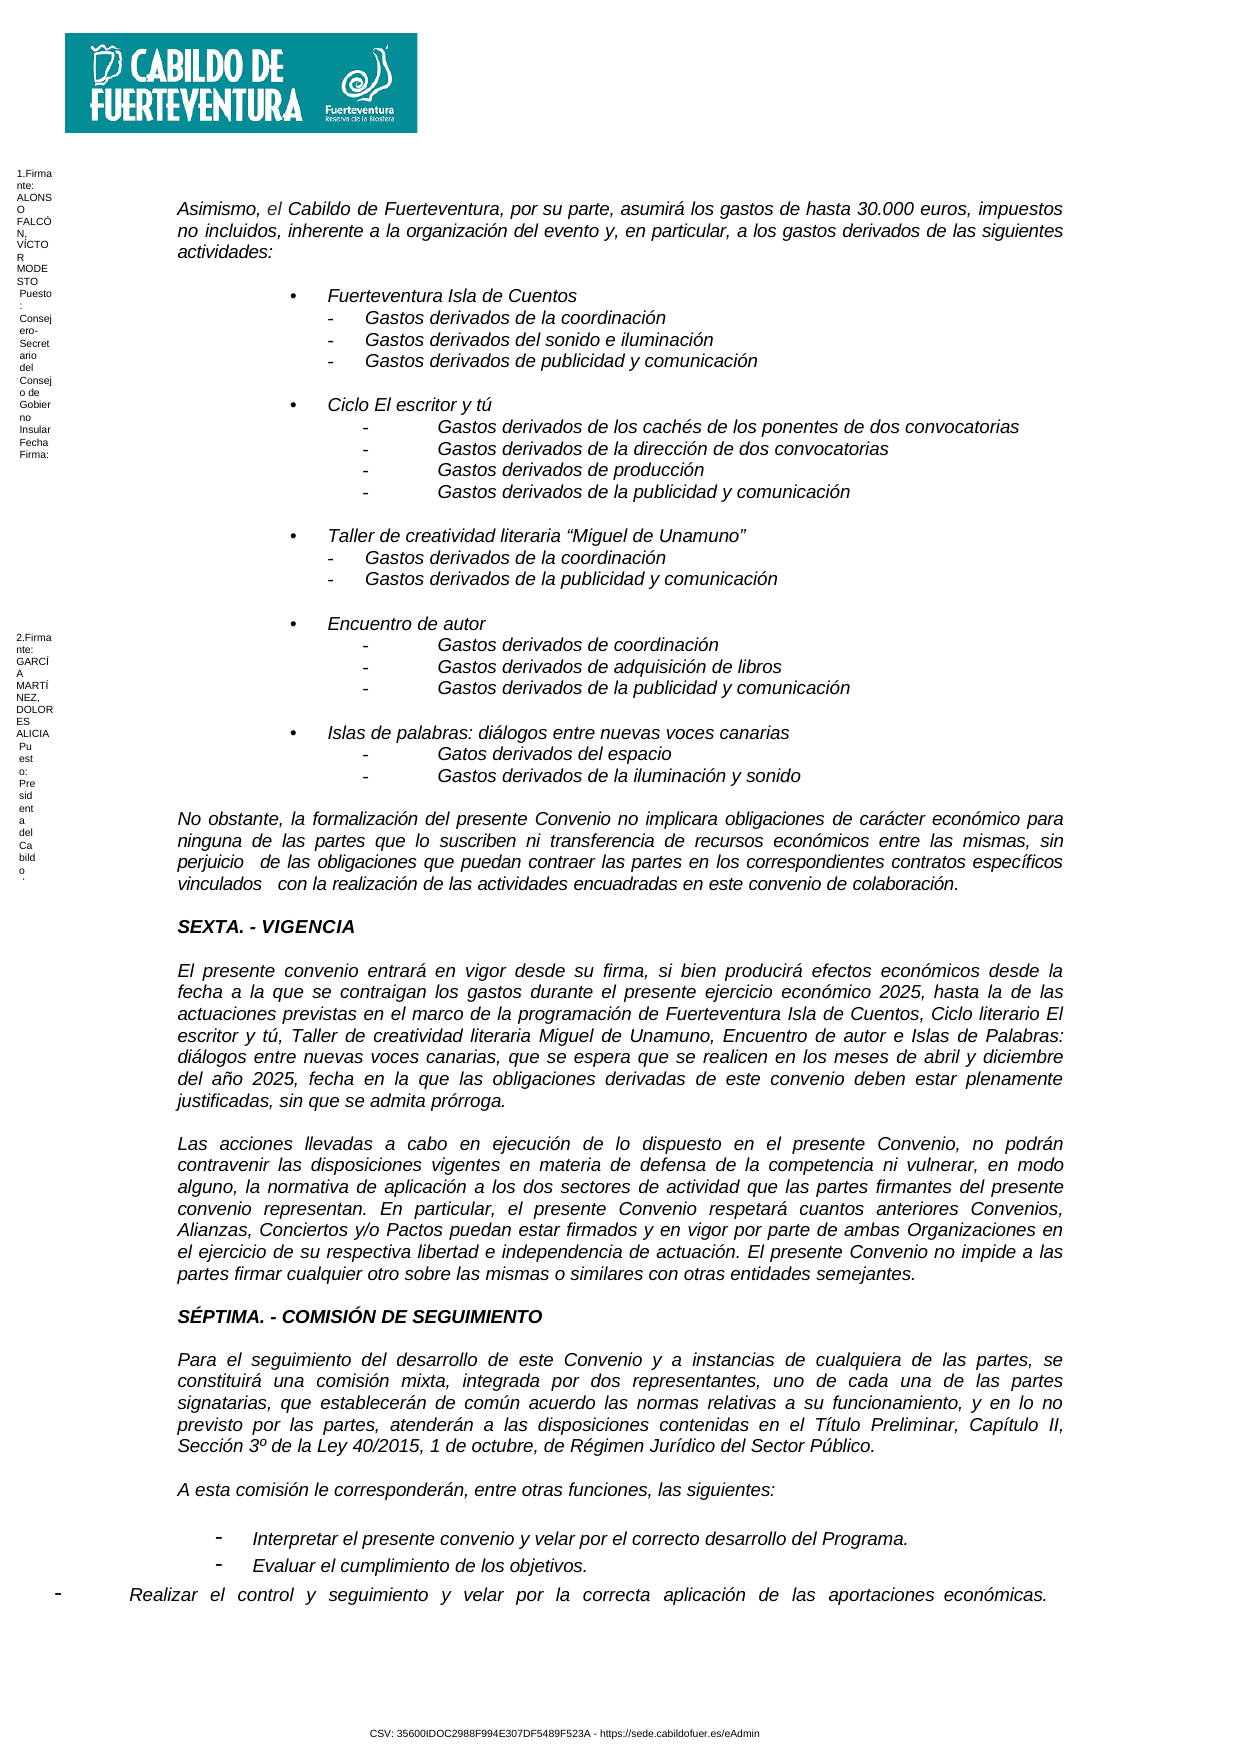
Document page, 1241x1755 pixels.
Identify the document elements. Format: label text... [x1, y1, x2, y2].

list Realizar el control y seguimiento y velar por la correcta aplicación de las aportaciones económicas. [54, 1579, 1064, 1607]
list Gatos derivados del espacio [362, 743, 1241, 765]
list Gastos derivados de los cachés de los ponentes de dos convocatorias [362, 416, 1241, 438]
list Fuerteventura Isla de Cuentos [290, 286, 1241, 307]
list Gastos derivados de la publicidad y comunicación [362, 677, 1241, 699]
list Gastos derivados de la iluminación y sonido [362, 765, 1241, 787]
text Las acciones llevadas a cabo en ejecución de lo dispuesto en el presente Convenio, no podrán contravenir las disposiciones vigentes en materia de defensa de la competencia ni vulnerar, en modo alguno, la normativa de aplicación a los dos sectores de actividad que las partes firmantes del presente convenio representan. En particular, el presente Convenio respetará cuantos anteriores Convenios, Alianzas, Conciertos y/o Pactos puedan estar firmados y en vigor por parte de ambas Organizaciones en el ejercicio de su respectiva libertad e independencia de actuación. El presente Convenio no impide a las partes firmar cualquier otro sobre las mismas o similares con otras entidades semejantes. [177, 1132, 1064, 1284]
text 1.Firmante: ALONSO FALCÓN, VÍCTOR MODESTO [17, 167, 54, 287]
list Gastos derivados de la publicidad y comunicación [362, 481, 1241, 503]
list Gastos derivados del sonido e iluminación [327, 329, 1241, 350]
list Taller de creatividad literaria “Miguel de Unamuno” [290, 525, 1241, 547]
text El presente convenio entrará en vigor desde su firma, si bien producirá efectos económicos desde la fecha a la que se contraigan los gastos durante el presente ejercicio económico 2025, hasta la de las actuaciones previstas en el marco de la programación de Fuerteventura Isla de Cuentos, Ciclo literario El escritor y tú, Taller de creatividad literaria Miguel de Unamuno, Encuentro de autor e Islas de Palabras: diálogos entre nuevas voces canarias, que se espera que se realicen en los meses de abril y diciembre del año 2025, fecha en la que las obligaciones derivadas de este convenio deben estar plenamente justificadas, sin que se admita prórroga. [177, 959, 1064, 1111]
list Gastos derivados de adquisición de libros [362, 656, 1241, 677]
text 2.Firmante: GARCÍA MARTÍNEZ, DOLORES ALICIA [16, 632, 53, 740]
text Puesto: Presidenta del Cabildo de Fuerteventura Fecha Firma: 29/04/2025 13:27:34 [19, 740, 36, 879]
list Gastos derivados de la publicidad y comunicación [327, 568, 1241, 590]
text A esta comisión le corresponderán, entre otras funciones, las siguientes: [177, 1478, 1241, 1500]
list Encuentro de autor [290, 613, 1241, 634]
text SEXTA. - VIGENCIA [177, 916, 1241, 938]
list Gastos derivados de coordinación [362, 634, 1241, 656]
list Gastos derivados de la dirección de dos convocatorias [362, 438, 1241, 459]
list Ciclo El escritor y tú [290, 395, 1241, 416]
list Islas de palabras: diálogos entre nuevas voces canarias [290, 722, 1241, 743]
text Para el seguimiento del desarrollo de este Convenio y a instancias de cualquiera de las partes, se constituirá una comisión mixta, integrada por dos representantes, uno de cada una de las partes signatarias, que establecerán de común acuerdo las normas relativas a su funcionamiento, y en lo no previsto por las partes, atenderán a las disposiciones contenidas en el Título Preliminar, Capítulo II, Sección 3º de la Ley 40/2015, 1 de octubre, de Régimen Jurídico del Sector Público. [177, 1349, 1064, 1457]
list Evaluar el cumplimiento de los objetivos. [215, 1551, 1241, 1578]
list Interpretar el presente convenio y velar por el correcto desarrollo del Programa. [215, 1522, 1241, 1551]
list Gastos derivados de la coordinación [327, 547, 1241, 568]
text No obstante, la formalización del presente Convenio no implicara obligaciones de carácter económico para ninguna de las partes que lo suscriben ni transferencia de recursos económicos entre las mismas, sin perjuicio de las obligaciones que puedan contraer las partes en los correspondientes contratos específicos vinculados con la realización de las actividades encuadradas en este convenio de colaboración. [177, 808, 1064, 895]
list Gastos derivados de producción [362, 459, 1241, 481]
text Asimismo, el Cabildo de Fuerteventura, por su parte, asumirá los gastos de hasta 30.000 euros, impuestos no incluidos, inherente a la organización del evento y, en particular, a los gastos derivados de las siguientes actividades: [177, 198, 1064, 263]
list Gastos derivados de la coordinación [327, 307, 1241, 329]
list Gastos derivados de publicidad y comunicación [327, 350, 1241, 372]
text SÉPTIMA. - COMISIÓN DE SEGUIMIENTO [177, 1305, 1241, 1327]
text Puesto: Consejero-Secretario del Consejo de Gobierno Insular Fecha Firma: 29/04/2025 10:49:47 [19, 288, 52, 463]
